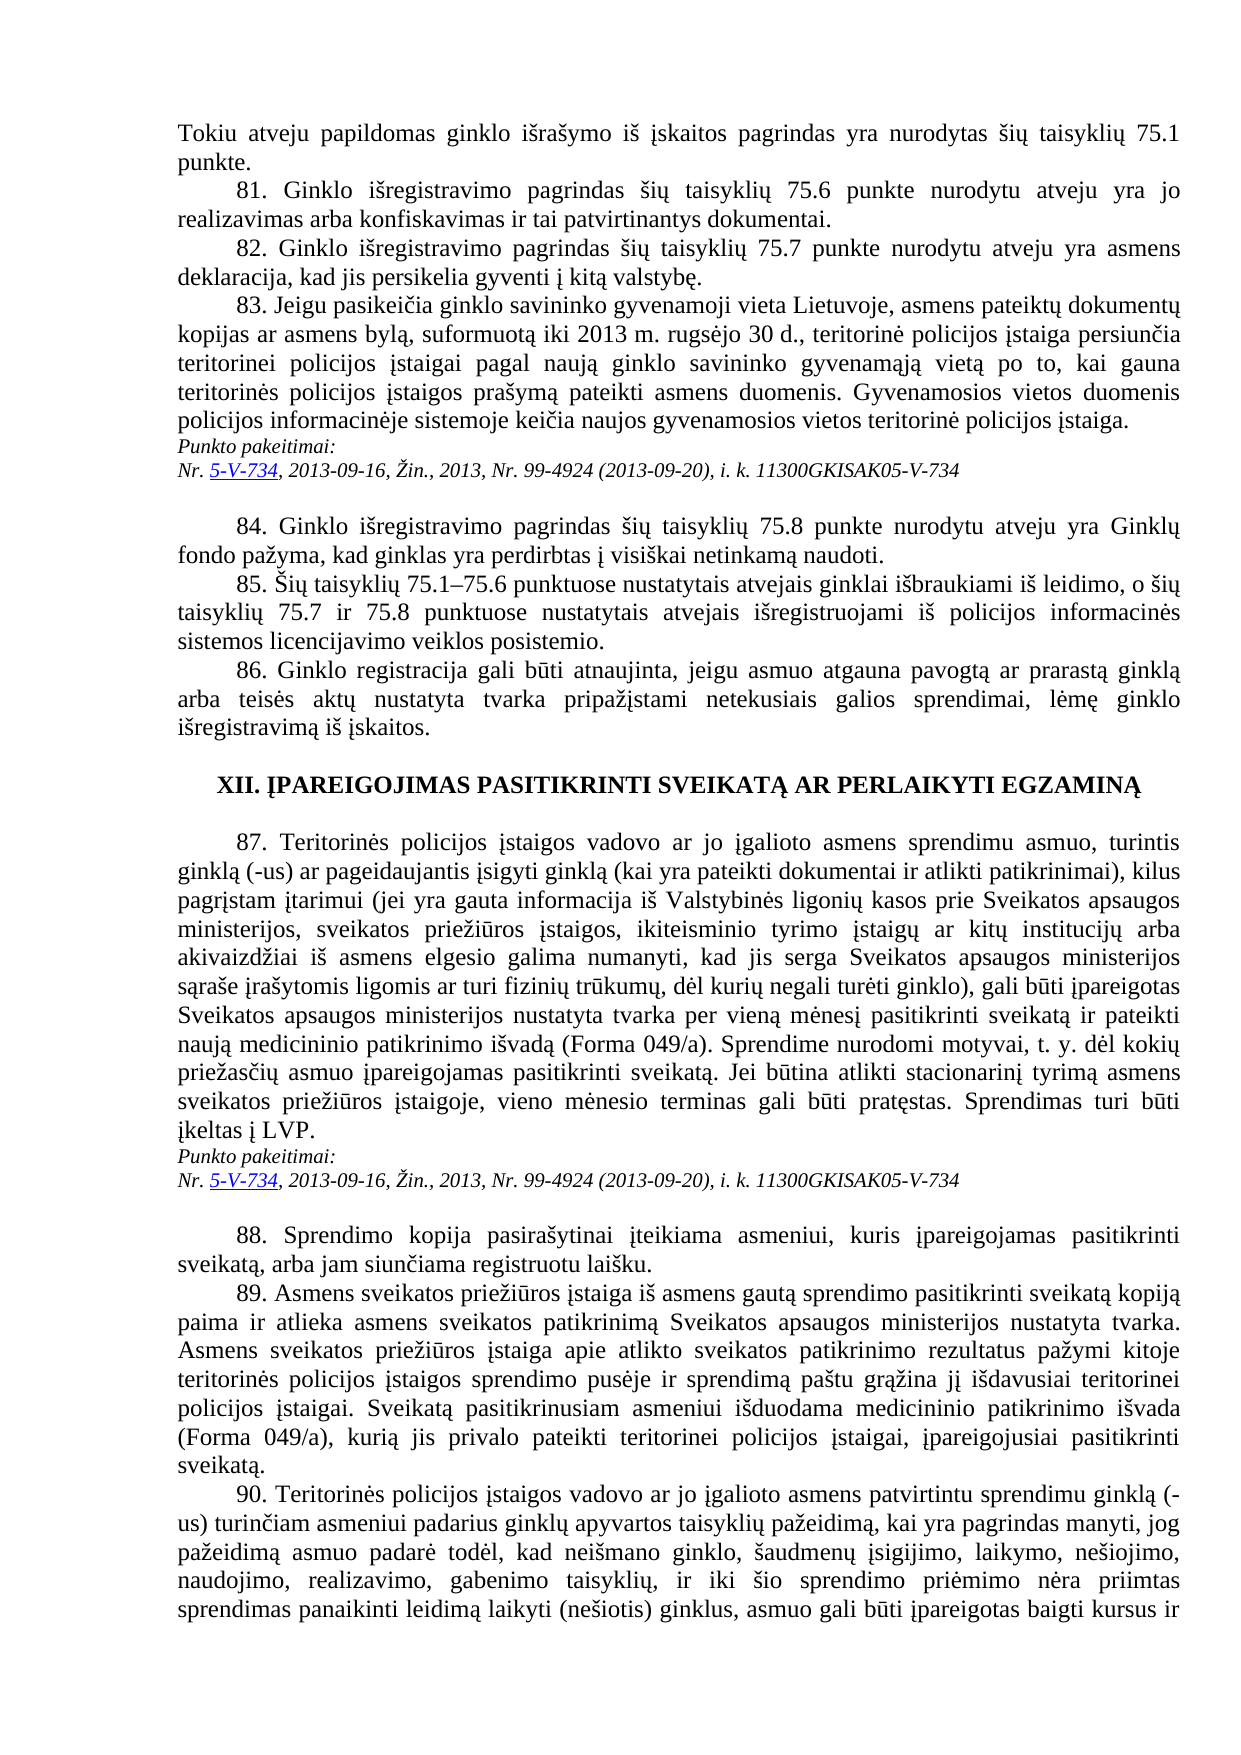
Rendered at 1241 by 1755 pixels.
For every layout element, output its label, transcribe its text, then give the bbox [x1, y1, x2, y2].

text 83. Jeigu pasikeičia ginklo savininko gyvenamoji vieta Lietuvoje, asmens pateiktų dokumentų kopijas ar asmens bylą, suformuotą iki 2013 m. rugsėjo 30 d., teritorinė policijos įstaiga persiunčia teritorinei policijos įstaigai pagal naują ginklo savininko gyvenamąją vietą po to, kai gauna teritorinės policijos įstaigos prašymą pateikti asmens duomenis. Gyvenamosios vietos duomenis policijos informacinėje sistemoje keičia naujos gyvenamosios vietos teritorinė policijos įstaiga. [177, 291, 1181, 434]
text 88. Sprendimo kopija pasirašytinai įteikiama asmeniui, kuris įpareigojamas pasitikrinti sveikatą, arba jam siunčiama registruotu laišku. [177, 1221, 1181, 1278]
text Nr. 5-V-734, 2013-09-16, Žin., 2013, Nr. 99-4924 (2013-09-20), i. k. 11300GKISAK05-V-734 [177, 1168, 1181, 1192]
text Punkto pakeitimai: [177, 1144, 1181, 1168]
text 82. Ginklo išregistravimo pagrindas šių taisyklių 75.7 punkte nurodytu atveju yra asmens deklaracija, kad jis persikelia gyventi į kitą valstybę. [177, 233, 1181, 291]
text Tokiu atveju papildomas ginklo išrašymo iš įskaitos pagrindas yra nurodytas šių taisyklių 75.1 punkte. [177, 118, 1181, 176]
text 81. Ginklo išregistravimo pagrindas šių taisyklių 75.6 punkte nurodytu atveju yra jo realizavimas arba konfiskavimas ir tai patvirtinantys dokumentai. [177, 176, 1181, 233]
text 90. Teritorinės policijos įstaigos vadovo ar jo įgalioto asmens patvirtintu sprendimu ginklą (-us) turinčiam asmeniui padarius ginklų apyvartos taisyklių pažeidimą, kai yra pagrindas manyti, jog pažeidimą asmuo padarė todėl, kad neišmano ginklo, šaudmenų įsigijimo, laikymo, nešiojimo, naudojimo, realizavimo, gabenimo taisyklių, ir iki šio sprendimo priėmimo nėra priimtas sprendimas panaikinti leidimą laikyti (nešiotis) ginklus, asmuo gali būti įpareigotas baigti kursus ir [177, 1479, 1181, 1623]
text 85. Šių taisyklių 75.1–75.6 punktuose nustatytais atvejais ginklai išbraukiami iš leidimo, o šių taisyklių 75.7 ir 75.8 punktuose nustatytais atvejais išregistruojami iš policijos informacinės sistemos licencijavimo veiklos posistemio. [177, 569, 1181, 655]
text Nr. 5-V-734, 2013-09-16, Žin., 2013, Nr. 99-4924 (2013-09-20), i. k. 11300GKISAK05-V-734 [177, 458, 1181, 482]
text XII. ĮPAREIGOJIMAS PASITIKRINTI SVEIKATĄ AR PERLAIKYTI EGZAMINĄ [177, 770, 1181, 799]
text Punkto pakeitimai: [177, 434, 1181, 458]
text 86. Ginklo registracija gali būti atnaujinta, jeigu asmuo atgauna pavogtą ar prarastą ginklą arba teisės aktų nustatyta tvarka pripažįstami netekusiais galios sprendimai, lėmę ginklo išregistravimą iš įskaitos. [177, 655, 1181, 741]
text 84. Ginklo išregistravimo pagrindas šių taisyklių 75.8 punkte nurodytu atveju yra Ginklų fondo pažyma, kad ginklas yra perdirbtas į visiškai netinkamą naudoti. [177, 511, 1181, 569]
text 87. Teritorinės policijos įstaigos vadovo ar jo įgalioto asmens sprendimu asmuo, turintis ginklą (-us) ar pageidaujantis įsigyti ginklą (kai yra pateikti dokumentai ir atlikti patikrinimai), kilus pagrįstam įtarimui (jei yra gauta informacija iš Valstybinės ligonių kasos prie Sveikatos apsaugos ministerijos, sveikatos priežiūros įstaigos, ikiteisminio tyrimo įstaigų ar kitų institucijų arba akivaizdžiai iš asmens elgesio galima numanyti, kad jis serga Sveikatos apsaugos ministerijos sąraše įrašytomis ligomis ar turi fizinių trūkumų, dėl kurių negali turėti ginklo), gali būti įpareigotas Sveikatos apsaugos ministerijos nustatyta tvarka per vieną mėnesį pasitikrinti sveikatą ir pateikti naują medicininio patikrinimo išvadą (Forma 049/a). Sprendime nurodomi motyvai, t. y. dėl kokių priežasčių asmuo įpareigojamas pasitikrinti sveikatą. Jei būtina atlikti stacionarinį tyrimą asmens sveikatos priežiūros įstaigoje, vieno mėnesio terminas gali būti pratęstas. Sprendimas turi būti įkeltas į LVP. [177, 827, 1181, 1144]
text 89. Asmens sveikatos priežiūros įstaiga iš asmens gautą sprendimo pasitikrinti sveikatą kopiją paima ir atlieka asmens sveikatos patikrinimą Sveikatos apsaugos ministerijos nustatyta tvarka. Asmens sveikatos priežiūros įstaiga apie atlikto sveikatos patikrinimo rezultatus pažymi kitoje teritorinės policijos įstaigos sprendimo pusėje ir sprendimą paštu grąžina jį išdavusiai teritorinei policijos įstaigai. Sveikatą pasitikrinusiam asmeniui išduodama medicininio patikrinimo išvada (Forma 049/a), kurią jis privalo pateikti teritorinei policijos įstaigai, įpareigojusiai pasitikrinti sveikatą. [177, 1278, 1181, 1479]
